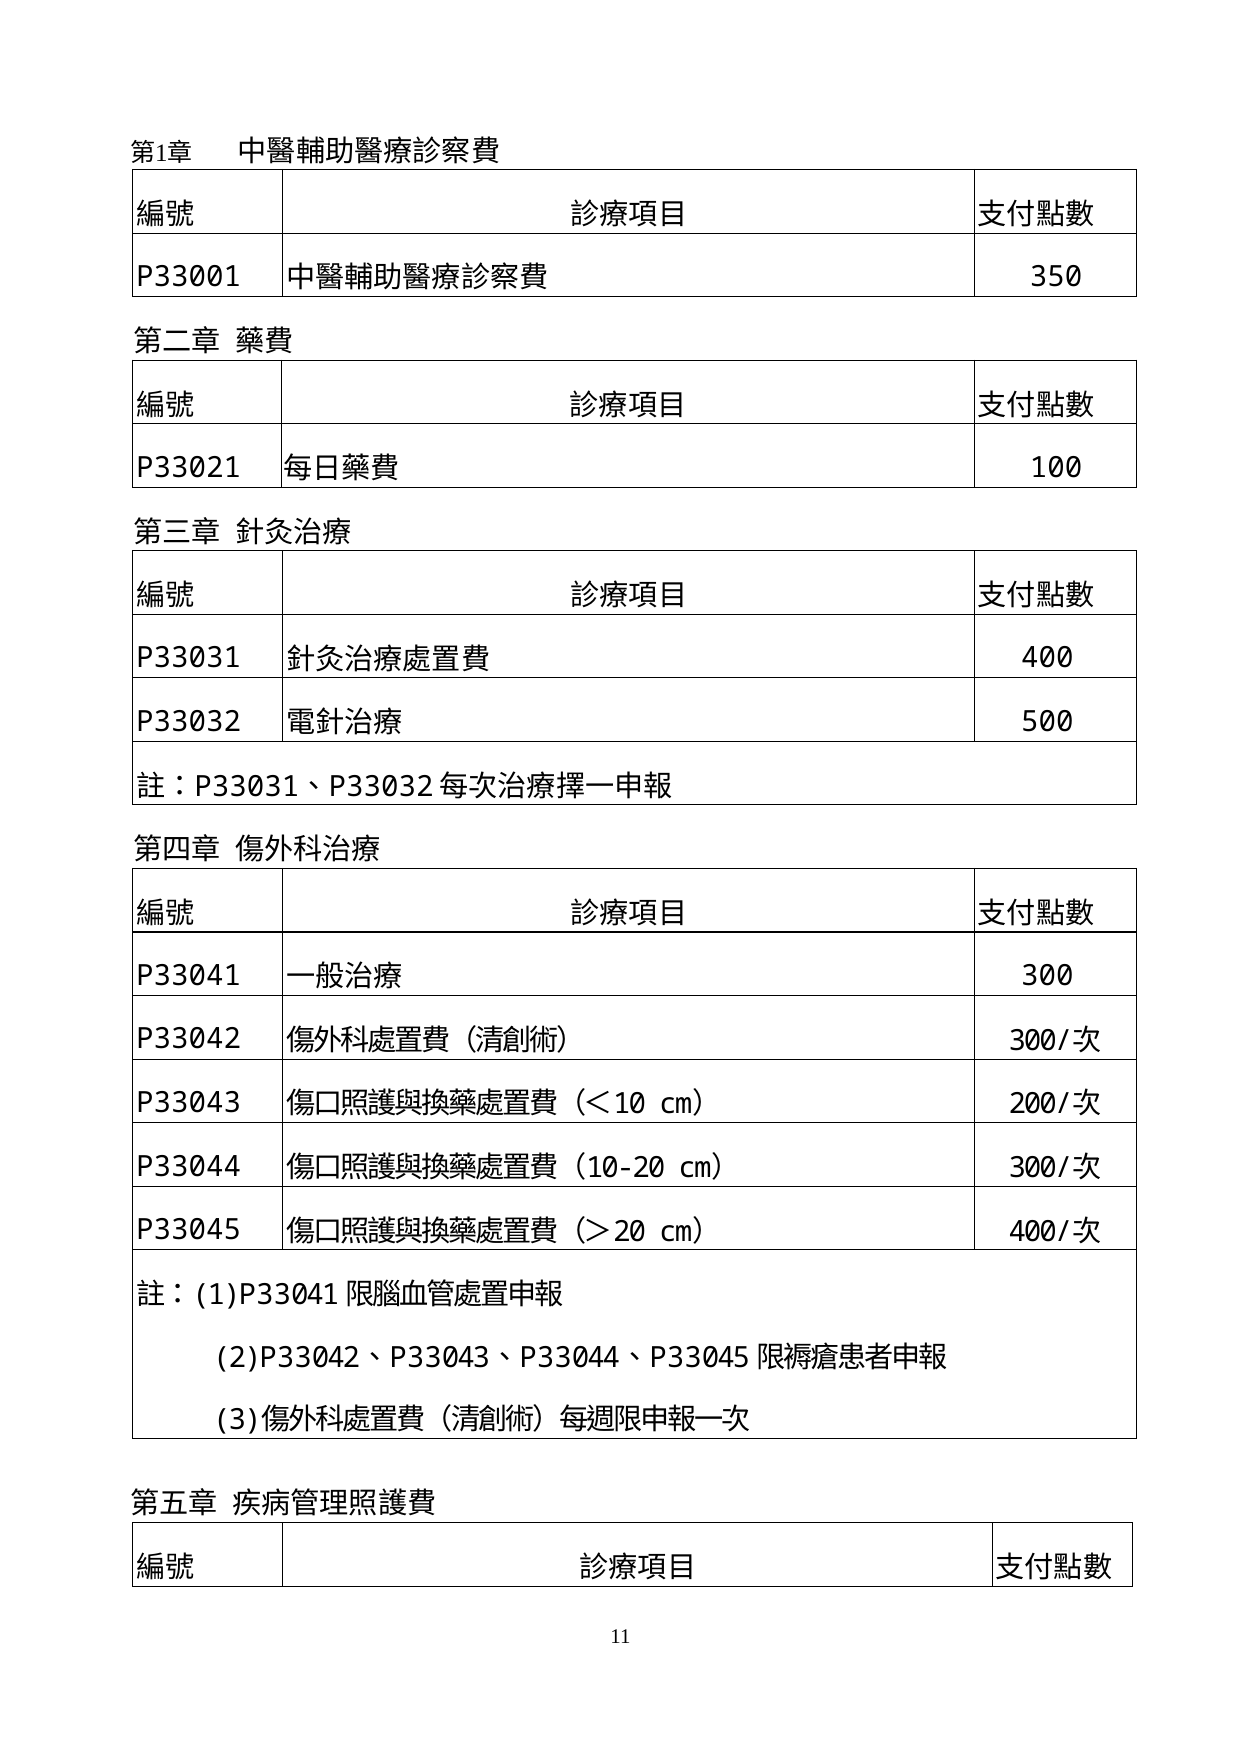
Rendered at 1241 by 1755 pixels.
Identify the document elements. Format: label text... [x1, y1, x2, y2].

table_cell 500 [975, 678, 1136, 741]
table_cell P33044 [133, 1123, 282, 1186]
text 第三章 針灸治療 [133, 488, 1110, 550]
table_cell P33032 [133, 678, 282, 741]
table_header 編號 [133, 551, 282, 614]
table_cell P33041 [133, 933, 282, 995]
table_cell 400 [975, 615, 1136, 677]
table_cell P33042 [133, 996, 282, 1058]
table_cell 每日藥費 [282, 424, 974, 487]
table_cell 電針治療 [283, 678, 974, 741]
table_header 診療項目 [283, 1523, 992, 1586]
table_header 診療項目 [283, 551, 974, 614]
table_cell 350 [975, 234, 1136, 296]
table_header 編號 [133, 869, 282, 931]
text 第四章 傷外科治療 [133, 805, 1110, 868]
table_cell 中醫輔助醫療診察費 [283, 234, 974, 296]
table_cell 100 [975, 424, 1136, 487]
table_cell 一般治療 [283, 933, 974, 995]
table_cell P33001 [133, 234, 282, 296]
table_cell 傷口照護與換藥處置費（＞20 cm） [283, 1187, 974, 1249]
table_header 支付點數 [975, 869, 1136, 931]
table_cell 註：P33031、P33032每次治療擇一申報 [133, 742, 1136, 804]
table_cell 傷口照護與換藥處置費（10-20 cm） [283, 1123, 974, 1186]
text 第二章 藥費 [133, 297, 1110, 359]
table_header 支付點數 [975, 551, 1136, 614]
list 中醫輔助醫療診察費 [130, 106, 1110, 169]
table_cell P33021 [133, 424, 281, 487]
table_header 編號 [133, 170, 282, 232]
table_cell P33043 [133, 1060, 282, 1122]
table_header 診療項目 [283, 170, 974, 232]
table_cell 200/次 [975, 1060, 1136, 1122]
table_header 診療項目 [282, 361, 974, 423]
table_header 編號 [133, 361, 281, 423]
table_cell 300/次 [975, 1123, 1136, 1186]
table_header 診療項目 [283, 869, 974, 931]
table_header 支付點數 [993, 1523, 1132, 1586]
table_cell 註：(1)P33041限腦血管處置申報 (2)P33042、P33043、P33044、P33045限褥瘡患者申報 (3)傷外科處置費（清創術）每週限申報一次 [133, 1250, 1136, 1438]
table_cell 傷外科處置費（清創術） [283, 996, 974, 1058]
table_header 支付點數 [975, 170, 1136, 232]
table_cell 300/次 [975, 996, 1136, 1058]
table_cell 300 [975, 933, 1136, 995]
table_header 支付點數 [975, 361, 1136, 423]
table_cell 傷口照護與換藥處置費（＜10 cm） [283, 1060, 974, 1122]
table_cell P33031 [133, 615, 282, 677]
text 第五章 疾病管理照護費 [130, 1480, 1110, 1522]
table_cell P33045 [133, 1187, 282, 1249]
table_cell 400/次 [975, 1187, 1136, 1249]
table_cell 針灸治療處置費 [283, 615, 974, 677]
table_header 編號 [133, 1523, 282, 1586]
